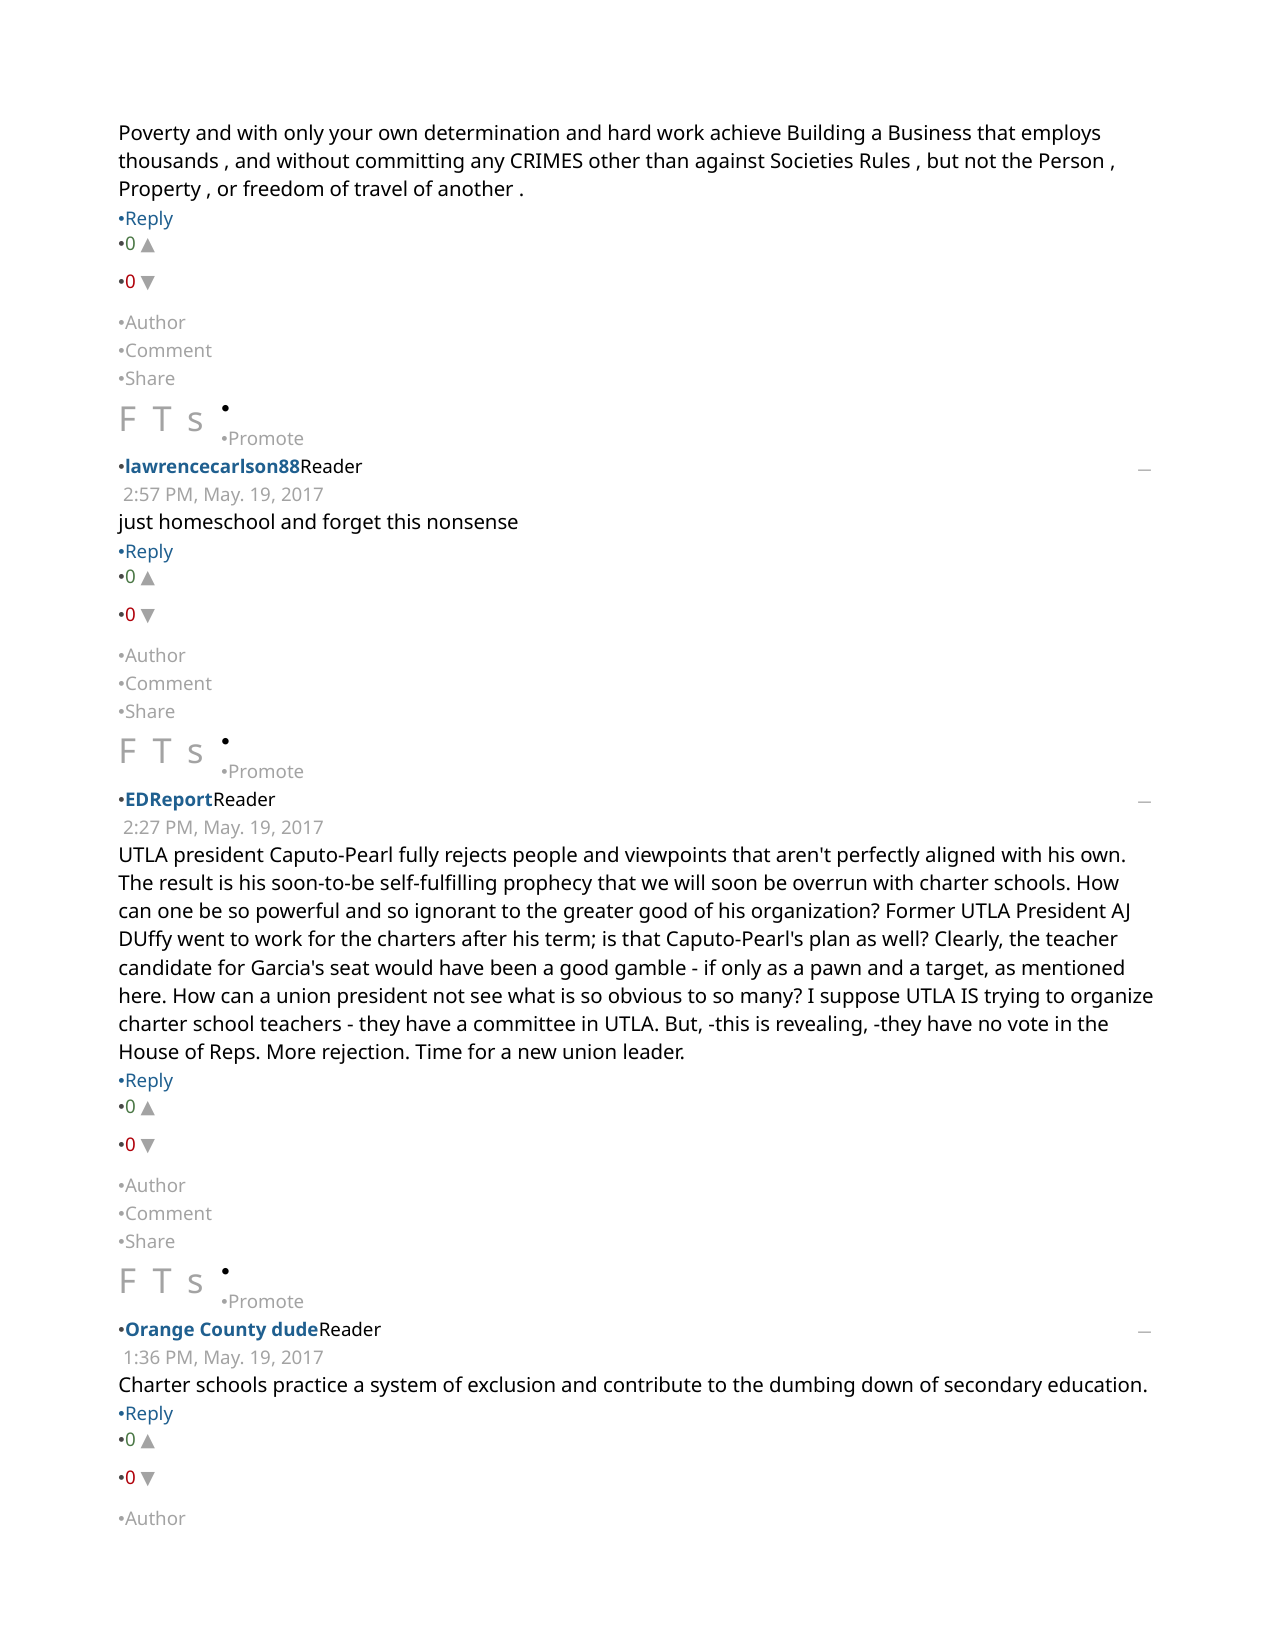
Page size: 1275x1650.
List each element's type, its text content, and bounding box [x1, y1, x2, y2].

list ‒ [1138, 786, 1157, 814]
list Reply [118, 1065, 1152, 1093]
list T [152, 727, 187, 774]
list Author [118, 307, 1157, 335]
list Comment [118, 335, 1157, 363]
list 0 ▲ [118, 231, 1157, 256]
list ‒ [1138, 1315, 1157, 1344]
list Promote [118, 423, 1157, 451]
list Share [118, 1226, 1157, 1254]
list Reply [118, 202, 1152, 231]
list Share [118, 363, 1157, 391]
list ‒ [1138, 453, 1157, 481]
list 0 ▲ [118, 1426, 1157, 1452]
list Author [118, 639, 1157, 668]
list 2:27 PM, May. 19, 2017 [123, 812, 1149, 840]
list Promote [118, 756, 1157, 784]
list 0 ▲ [118, 1093, 1157, 1119]
list Charter schools practice a system of exclusion and contribute to the dumbing down of secondary education. [118, 1370, 1157, 1398]
list EDReportReader [118, 784, 1149, 812]
list 0 ▼ [118, 1464, 1133, 1490]
list s [187, 727, 221, 774]
list Comment [118, 668, 1157, 696]
list s [187, 1257, 221, 1304]
list s [187, 394, 221, 441]
list just homeschool and forget this nonsense [118, 507, 1157, 535]
list UTLA president Caputo-Pearl fully rejects people and viewpoints that aren't perfectly aligned with his own. The result is his soon-to-be self-fulfilling prophecy that we will soon be overrun with charter schools. How can one be so powerful and so ignorant to the greater good of his organization? Former UTLA President AJ DUffy went to work for the charters after his term; is that Caputo-Pearl's plan as well? Clearly, the teacher candidate for Garcia's seat would have been a good gamble - if only as a pawn and a target, as mentioned here. How can a union president not see what is so obvious to so many? I suppose UTLA IS trying to organize charter school teachers - they have a committee in UTLA. But, -this is revealing, -they have no vote in the House of Reps. More rejection. Time for a new union leader. [118, 840, 1157, 1065]
list 2:57 PM, May. 19, 2017 [123, 479, 1149, 507]
list 0 ▼ [118, 602, 1133, 627]
list 1:36 PM, May. 19, 2017 [123, 1342, 1149, 1370]
list Poverty and with only your own determination and hard work achieve Building a Business that employs thousands , and without committing any CRIMES other than against Societies Rules , but not the Person , Property , or freedom of travel of another . [118, 118, 1157, 202]
list 0 ▼ [118, 1131, 1133, 1157]
list F [118, 727, 152, 774]
list F [118, 394, 152, 441]
list Author [118, 1502, 1157, 1530]
list lawrencecarlson88Reader [118, 451, 1149, 479]
list T [152, 394, 187, 441]
list 0 ▼ [118, 269, 1133, 294]
list Author [118, 1169, 1157, 1197]
list 0 ▲ [118, 563, 1157, 589]
list F [118, 1257, 152, 1304]
list Promote [118, 1286, 1157, 1314]
list Orange County dudeReader [118, 1314, 1149, 1342]
list T [152, 1257, 187, 1304]
list Share [118, 696, 1157, 724]
list Reply [118, 1398, 1152, 1426]
list Comment [118, 1197, 1157, 1226]
list Reply [118, 535, 1152, 563]
